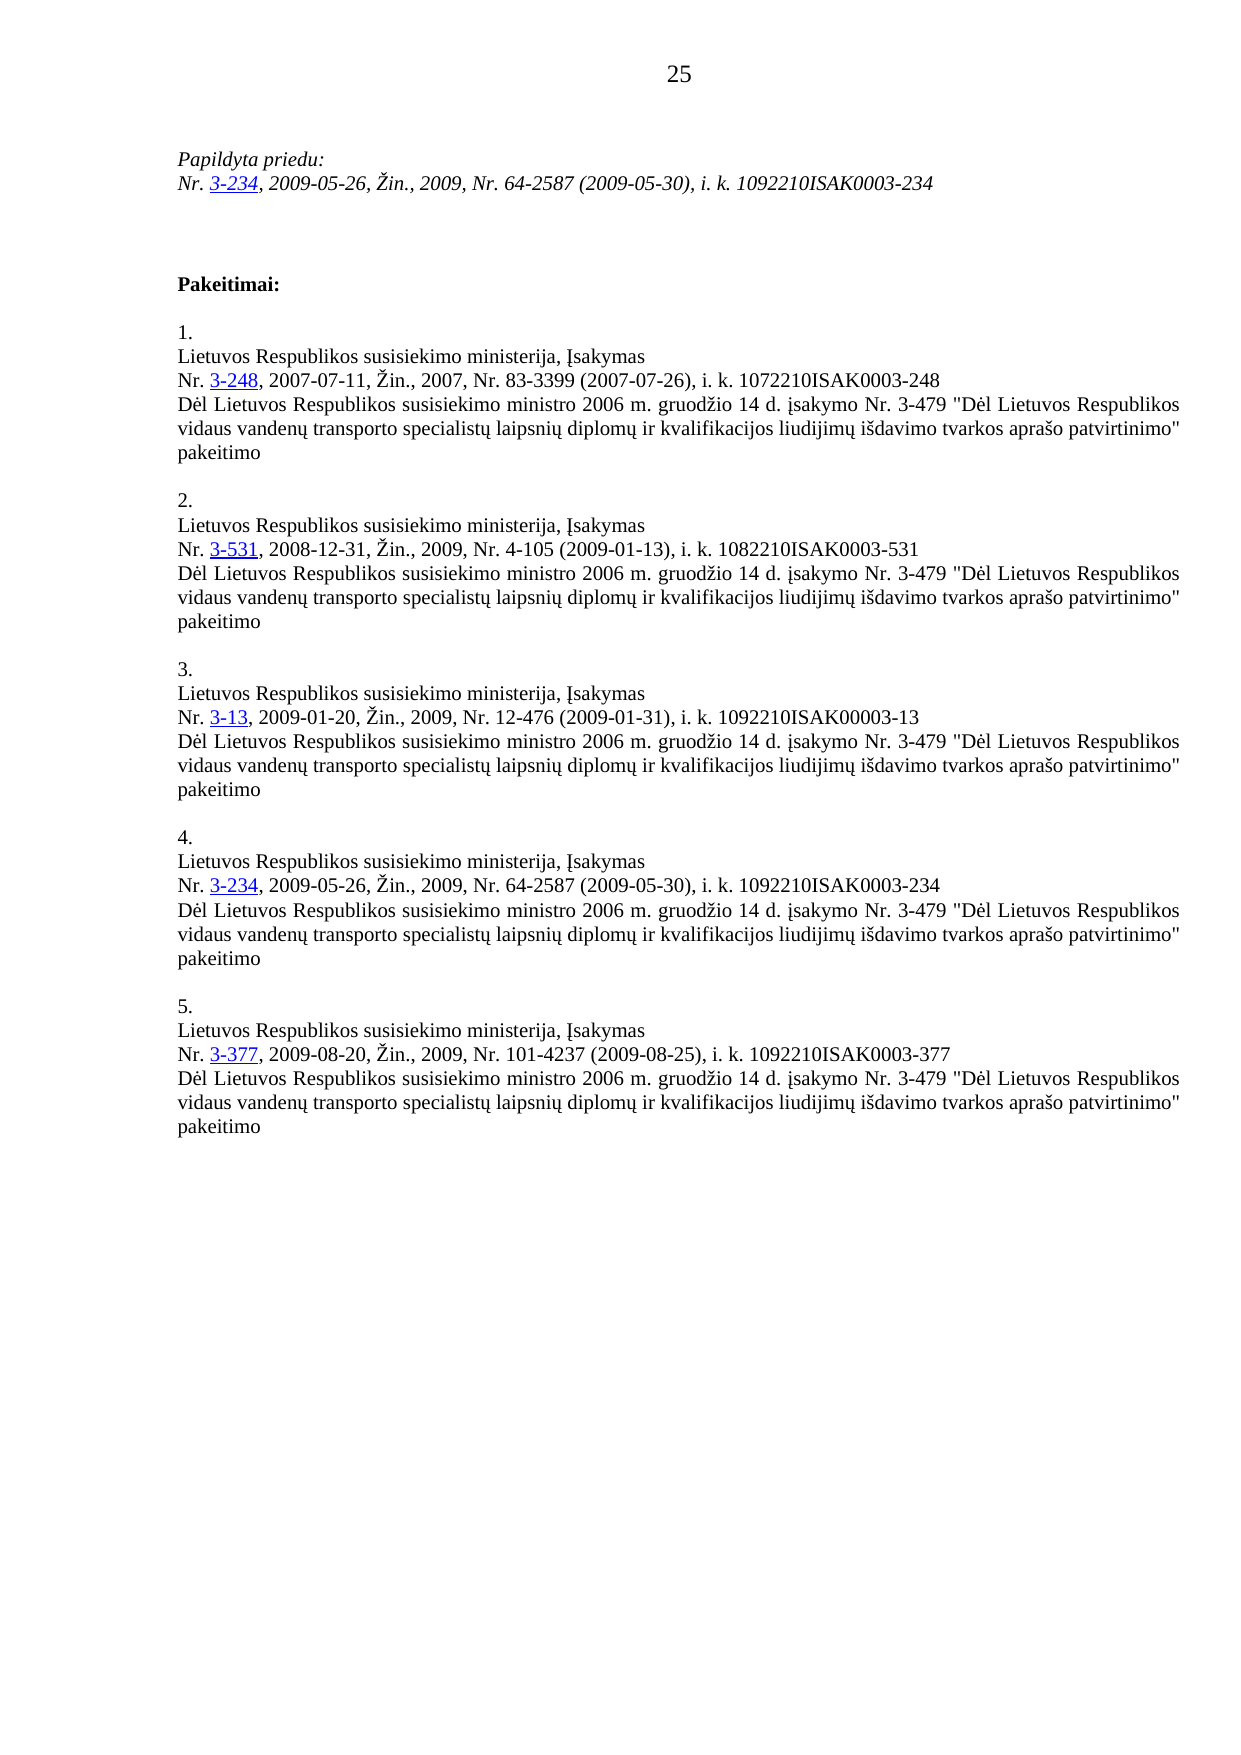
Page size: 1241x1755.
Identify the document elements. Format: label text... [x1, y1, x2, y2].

text Nr. 3-13, 2009-01-20, Žin., 2009, Nr. 12-476 (2009-01-31), i. k. 1092210ISAK00003-13 [177, 705, 1181, 729]
text Lietuvos Respublikos susisiekimo ministerija, Įsakymas [177, 849, 1181, 873]
text Dėl Lietuvos Respublikos susisiekimo ministro 2006 m. gruodžio 14 d. įsakymo Nr. 3-479 "Dėl Lietuvos Respublikos vidaus vandenų transporto specialistų laipsnių diplomų ir kvalifikacijos liudijimų išdavimo tvarkos aprašo patvirtinimo" pakeitimo [177, 1066, 1181, 1138]
text 1. [177, 320, 1181, 344]
text 3. [177, 657, 1181, 681]
text Nr. 3-377, 2009-08-20, Žin., 2009, Nr. 101-4237 (2009-08-25), i. k. 1092210ISAK0003-377 [177, 1042, 1181, 1066]
text Nr. 3-234, 2009-05-26, Žin., 2009, Nr. 64-2587 (2009-05-30), i. k. 1092210ISAK0003-234 [177, 171, 1181, 195]
text Nr. 3-531, 2008-12-31, Žin., 2009, Nr. 4-105 (2009-01-13), i. k. 1082210ISAK0003-531 [177, 537, 1181, 561]
text Pakeitimai: [177, 272, 1181, 296]
text Dėl Lietuvos Respublikos susisiekimo ministro 2006 m. gruodžio 14 d. įsakymo Nr. 3-479 "Dėl Lietuvos Respublikos vidaus vandenų transporto specialistų laipsnių diplomų ir kvalifikacijos liudijimų išdavimo tvarkos aprašo patvirtinimo" pakeitimo [177, 729, 1181, 801]
text Lietuvos Respublikos susisiekimo ministerija, Įsakymas [177, 512, 1181, 537]
text 4. [177, 825, 1181, 849]
text Dėl Lietuvos Respublikos susisiekimo ministro 2006 m. gruodžio 14 d. įsakymo Nr. 3-479 "Dėl Lietuvos Respublikos vidaus vandenų transporto specialistų laipsnių diplomų ir kvalifikacijos liudijimų išdavimo tvarkos aprašo patvirtinimo" pakeitimo [177, 392, 1181, 464]
text Lietuvos Respublikos susisiekimo ministerija, Įsakymas [177, 681, 1181, 705]
text Nr. 3-248, 2007-07-11, Žin., 2007, Nr. 83-3399 (2007-07-26), i. k. 1072210ISAK0003-248 [177, 368, 1181, 392]
text 5. [177, 994, 1181, 1018]
text Lietuvos Respublikos susisiekimo ministerija, Įsakymas [177, 1018, 1181, 1042]
text Dėl Lietuvos Respublikos susisiekimo ministro 2006 m. gruodžio 14 d. įsakymo Nr. 3-479 "Dėl Lietuvos Respublikos vidaus vandenų transporto specialistų laipsnių diplomų ir kvalifikacijos liudijimų išdavimo tvarkos aprašo patvirtinimo" pakeitimo [177, 561, 1181, 633]
text 2. [177, 488, 1181, 512]
text Nr. 3-234, 2009-05-26, Žin., 2009, Nr. 64-2587 (2009-05-30), i. k. 1092210ISAK0003-234 [177, 873, 1181, 897]
text Lietuvos Respublikos susisiekimo ministerija, Įsakymas [177, 344, 1181, 368]
text Dėl Lietuvos Respublikos susisiekimo ministro 2006 m. gruodžio 14 d. įsakymo Nr. 3-479 "Dėl Lietuvos Respublikos vidaus vandenų transporto specialistų laipsnių diplomų ir kvalifikacijos liudijimų išdavimo tvarkos aprašo patvirtinimo" pakeitimo [177, 897, 1181, 970]
text Papildyta priedu: [177, 147, 1181, 171]
